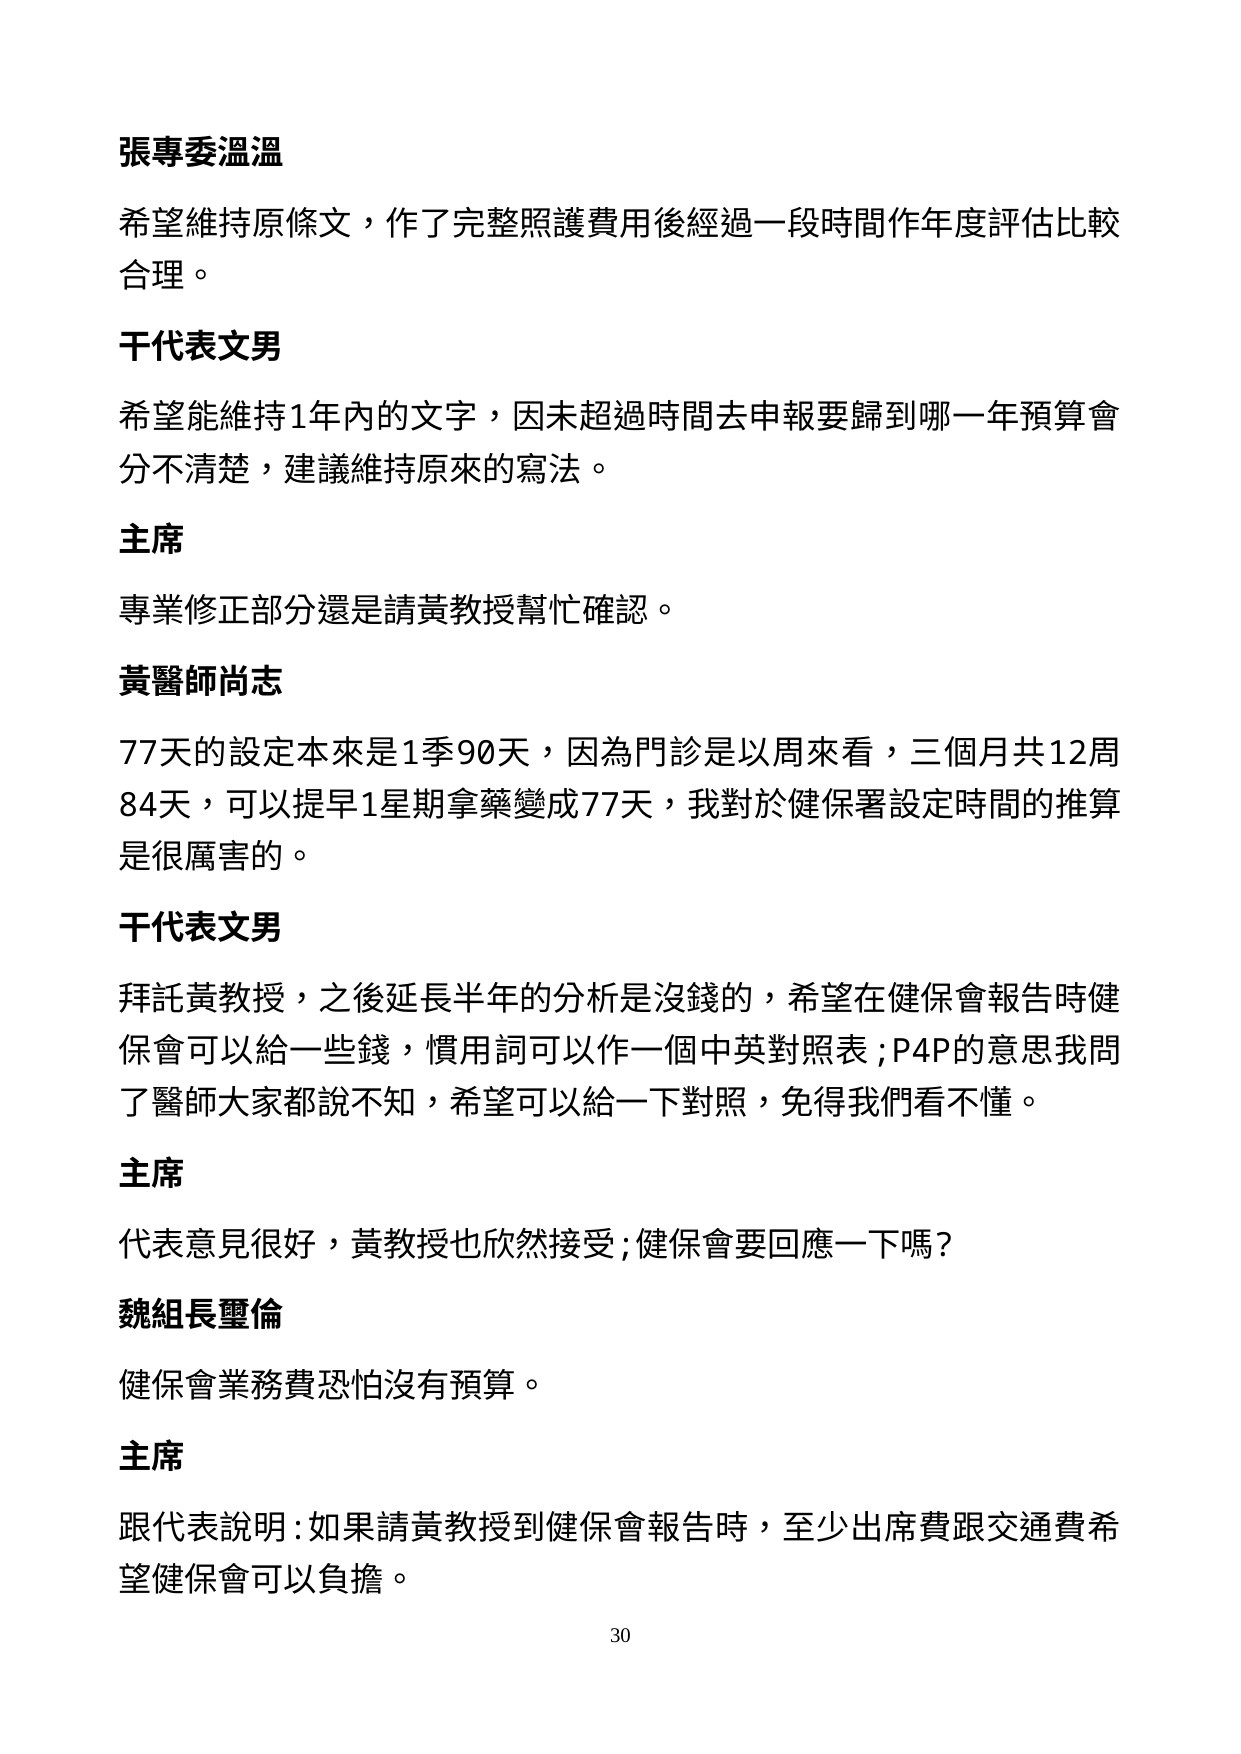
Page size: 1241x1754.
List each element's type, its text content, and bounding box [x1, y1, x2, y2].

text 專業修正部分還是請黃教授幫忙確認。 [118, 581, 1122, 633]
text 77天的設定本來是1季90天，因為門診是以周來看，三個月共12周84天，可以提早1星期拿藥變成77天，我對於健保署設定時間的推算是很厲害的。 [118, 723, 1122, 879]
text 希望維持原條文，作了完整照護費用後經過一段時間作年度評估比較合理。 [118, 193, 1122, 298]
text 跟代表說明:如果請黃教授到健保會報告時，至少出席費跟交通費希望健保會可以負擔。 [118, 1498, 1122, 1602]
text 干代表文男 [118, 898, 1122, 950]
text 黃醫師尚志 [118, 652, 1122, 704]
text 主席 [118, 510, 1122, 562]
text 干代表文男 [118, 316, 1122, 368]
text 主席 [118, 1427, 1122, 1479]
text 希望能維持1年內的文字，因未超過時間去申報要歸到哪一年預算會分不清楚，建議維持原來的寫法。 [118, 387, 1122, 491]
text 魏組長璽倫 [118, 1285, 1122, 1337]
text 拜託黃教授，之後延長半年的分析是沒錢的，希望在健保會報告時健保會可以給一些錢，慣用詞可以作一個中英對照表;P4P的意思我問了醫師大家都說不知，希望可以給一下對照，免得我們看不懂。 [118, 968, 1122, 1125]
text 主席 [118, 1143, 1122, 1196]
text 代表意見很好，黃教授也欣然接受;健保會要回應一下嗎? [118, 1214, 1122, 1266]
text 健保會業務費恐怕沒有預算。 [118, 1356, 1122, 1408]
text 張專委溫溫 [118, 123, 1122, 175]
